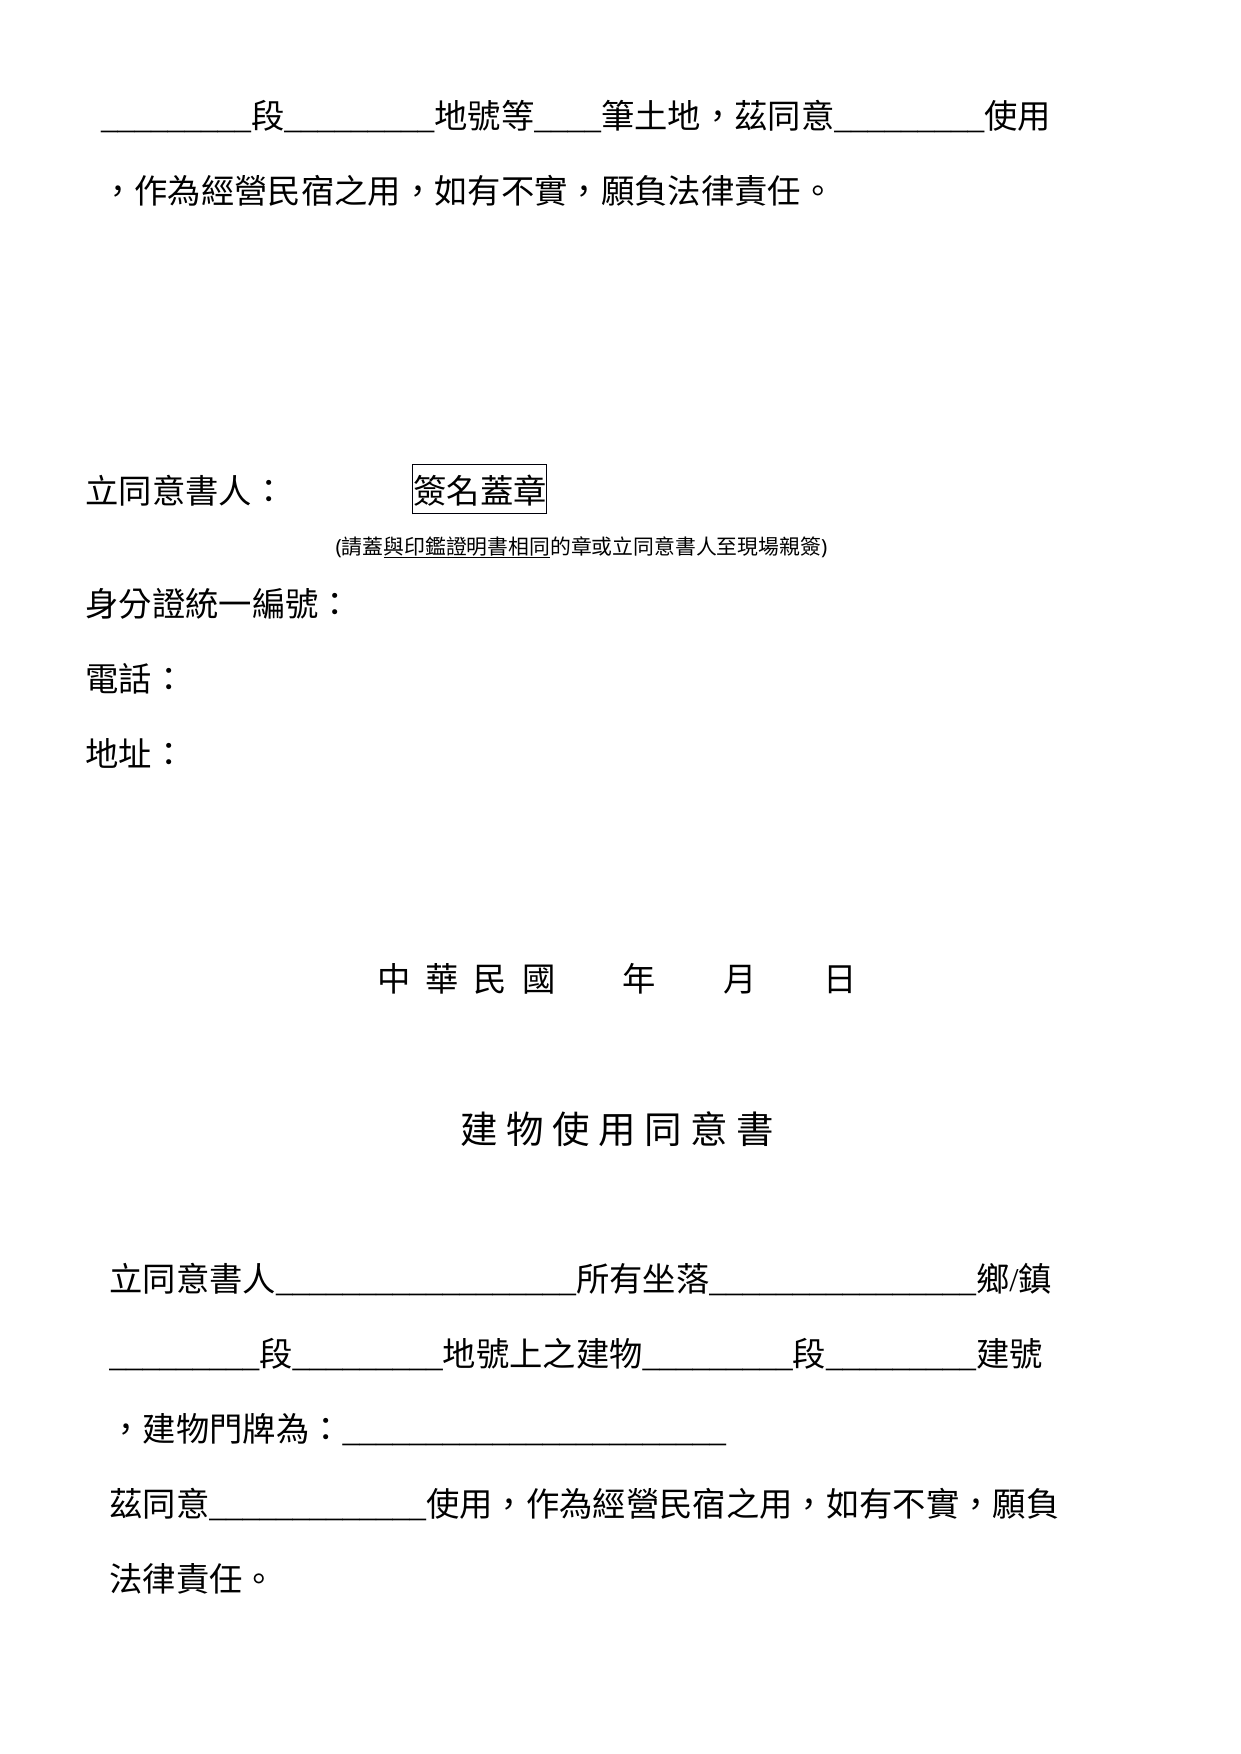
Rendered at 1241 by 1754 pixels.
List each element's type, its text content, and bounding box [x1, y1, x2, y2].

text (請蓋與印鑑證明書相同的章或立同意書人至現場親簽) [59, 521, 1175, 558]
text _________段_________地號等____筆土地，茲同意_________使用 [59, 71, 1175, 146]
text 電話： [59, 633, 1175, 708]
text 地址： [59, 708, 1175, 783]
text 建 物 使 用 同 意 書 [59, 1083, 1175, 1158]
text _________段_________地號上之建物_________段_________建號 [59, 1308, 1175, 1383]
text 身分證統一編號： [59, 558, 1175, 633]
text 立同意書人： 簽名蓋章 [59, 446, 1175, 521]
text ，作為經營民宿之用，如有不實，願負法律責任。 [59, 146, 1175, 221]
text 茲同意_____________使用，作為經營民宿之用，如有不實，願負 [59, 1458, 1175, 1533]
text 法律責任。 [59, 1533, 1175, 1608]
text 中 華 民 國 年 月 日 [59, 933, 1175, 1008]
text ，建物門牌為：_______________________ [59, 1383, 1175, 1458]
text 立同意書人__________________所有坐落________________鄉/鎮 [59, 1233, 1175, 1308]
